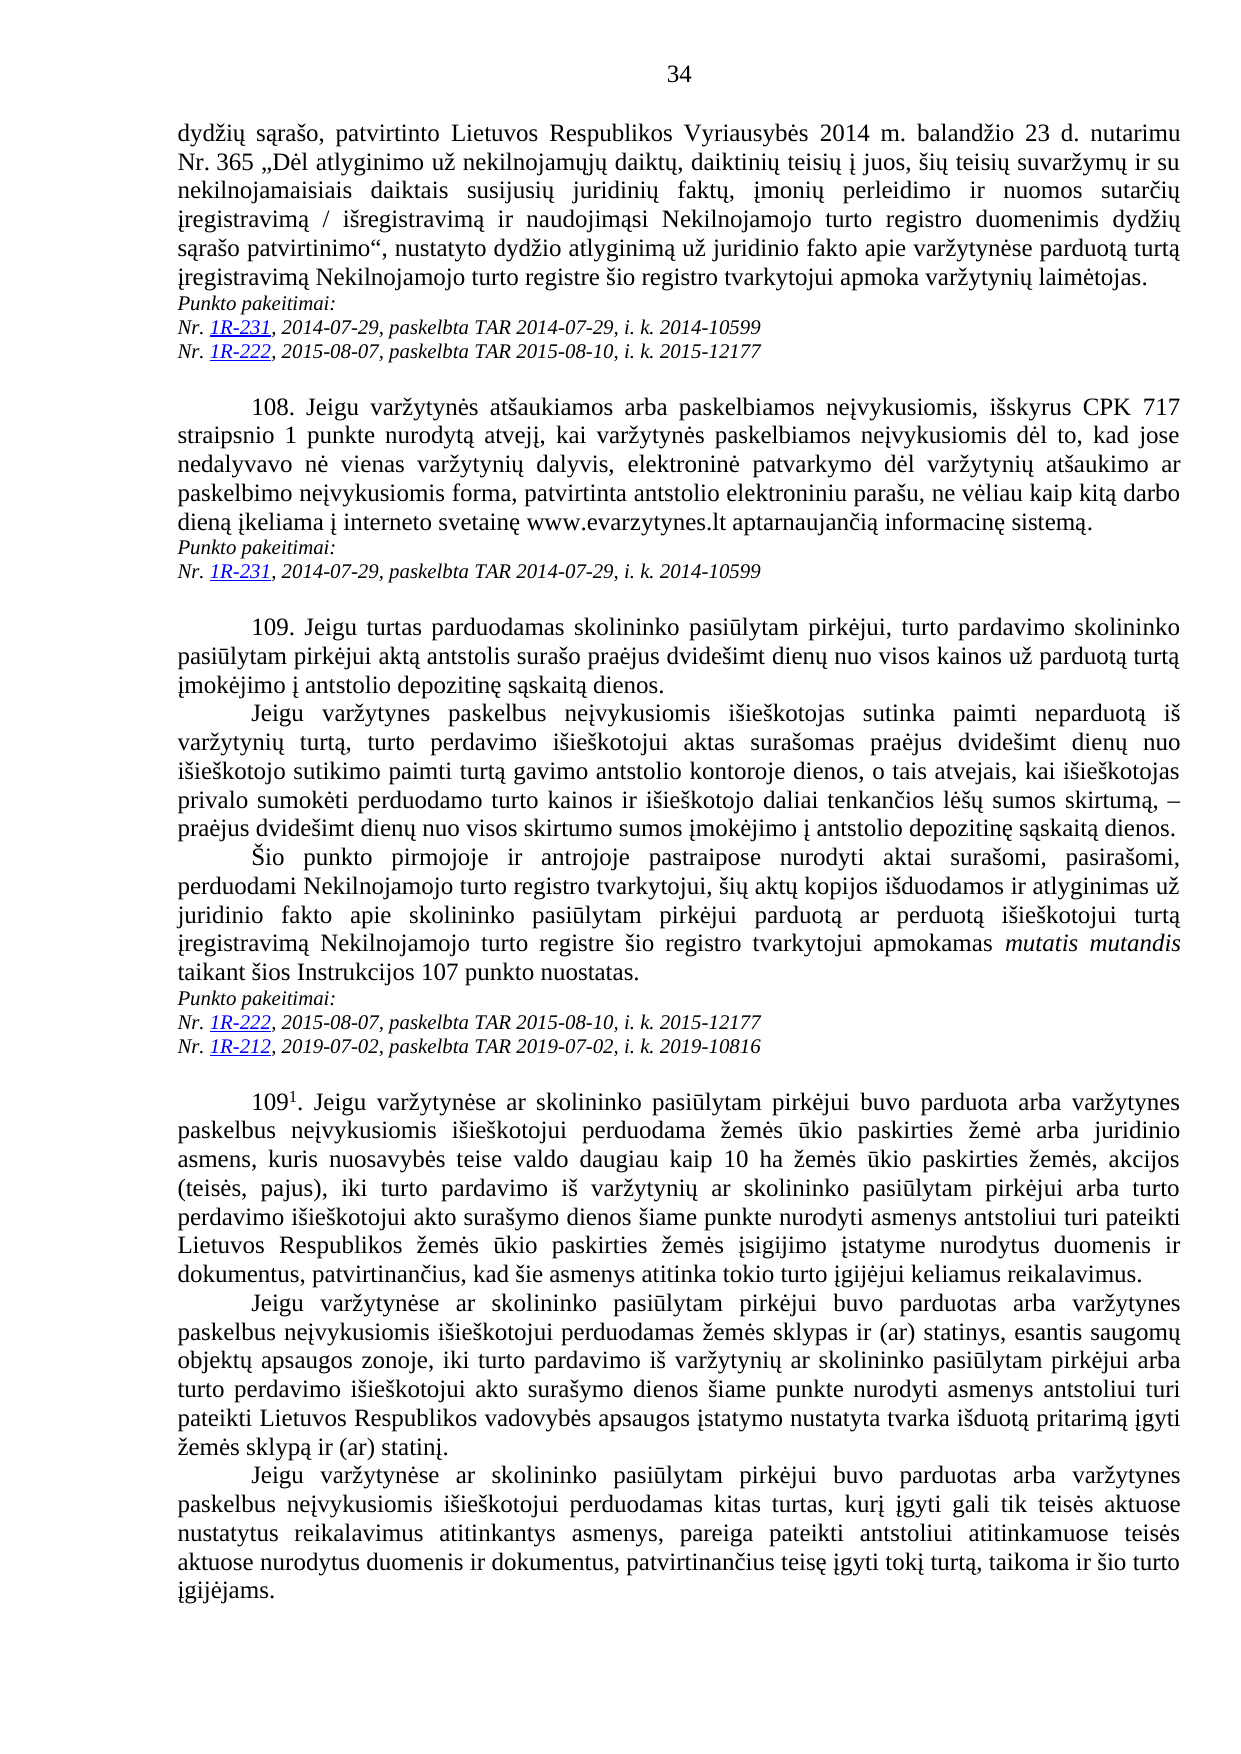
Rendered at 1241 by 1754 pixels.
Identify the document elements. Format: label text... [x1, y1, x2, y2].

text 1091. Jeigu varžytynėse ar skolininko pasiūlytam pirkėjui buvo parduota arba varžytynes paskelbus neįvykusiomis išieškotojui perduodama žemės ūkio paskirties žemė arba juridinio asmens, kuris nuosavybės teise valdo daugiau kaip 10 ha žemės ūkio paskirties žemės, akcijos (teisės, pajus), iki turto pardavimo iš varžytynių ar skolininko pasiūlytam pirkėjui arba turto perdavimo išieškotojui akto surašymo dienos šiame punkte nurodyti asmenys antstoliui turi pateikti Lietuvos Respublikos žemės ūkio paskirties žemės įsigijimo įstatyme nurodytus duomenis ir dokumentus, patvirtinančius, kad šie asmenys atitinka tokio turto įgijėjui keliamus reikalavimus. [177, 1087, 1181, 1288]
text Nr. 1R-222, 2015-08-07, paskelbta TAR 2015-08-10, i. k. 2015-12177 [177, 1010, 1181, 1034]
text Šio punkto pirmojoje ir antrojoje pastraipose nurodyti aktai surašomi, pasirašomi, perduodami Nekilnojamojo turto registro tvarkytojui, šių aktų kopijos išduodamos ir atlyginimas už juridinio fakto apie skolininko pasiūlytam pirkėjui parduotą ar perduotą išieškotojui turtą įregistravimą Nekilnojamojo turto registre šio registro tvarkytojui apmokamas mutatis mutandis taikant šios Instrukcijos 107 punkto nuostatas. [177, 842, 1181, 986]
text dydžių sąrašo, patvirtinto Lietuvos Respublikos Vyriausybės 2014 m. balandžio 23 d. nutarimu Nr. 365 „Dėl atlyginimo už nekilnojamųjų daiktų, daiktinių teisių į juos, šių teisių suvaržymų ir su nekilnojamaisiais daiktais susijusių juridinių faktų, įmonių perleidimo ir nuomos sutarčių įregistravimą / išregistravimą ir naudojimąsi Nekilnojamojo turto registro duomenimis dydžių sąrašo patvirtinimo“, nustatyto dydžio atlyginimą už juridinio fakto apie varžytynėse parduotą turtą įregistravimą Nekilnojamojo turto registre šio registro tvarkytojui apmoka varžytynių laimėtojas. [177, 118, 1181, 291]
text Nr. 1R-231, 2014-07-29, paskelbta TAR 2014-07-29, i. k. 2014-10599 [177, 559, 1181, 583]
text Nr. 1R-222, 2015-08-07, paskelbta TAR 2015-08-10, i. k. 2015-12177 [177, 339, 1181, 363]
text Jeigu varžytynėse ar skolininko pasiūlytam pirkėjui buvo parduotas arba varžytynes paskelbus neįvykusiomis išieškotojui perduodamas kitas turtas, kurį įgyti gali tik teisės aktuose nustatytus reikalavimus atitinkantys asmenys, pareiga pateikti antstoliui atitinkamuose teisės aktuose nurodytus duomenis ir dokumentus, patvirtinančius teisę įgyti tokį turtą, taikoma ir šio turto įgijėjams. [177, 1461, 1181, 1604]
text Jeigu varžytynėse ar skolininko pasiūlytam pirkėjui buvo parduotas arba varžytynes paskelbus neįvykusiomis išieškotojui perduodamas žemės sklypas ir (ar) statinys, esantis saugomų objektų apsaugos zonoje, iki turto pardavimo iš varžytynių ar skolininko pasiūlytam pirkėjui arba turto perdavimo išieškotojui akto surašymo dienos šiame punkte nurodyti asmenys antstoliui turi pateikti Lietuvos Respublikos vadovybės apsaugos įstatymo nustatyta tvarka išduotą pritarimą įgyti žemės sklypą ir (ar) statinį. [177, 1288, 1181, 1461]
text Nr. 1R-231, 2014-07-29, paskelbta TAR 2014-07-29, i. k. 2014-10599 [177, 315, 1181, 339]
text 109. Jeigu turtas parduodamas skolininko pasiūlytam pirkėjui, turto pardavimo skolininko pasiūlytam pirkėjui aktą antstolis surašo praėjus dvidešimt dienų nuo visos kainos už parduotą turtą įmokėjimo į antstolio depozitinę sąskaitą dienos. [177, 612, 1181, 698]
text Nr. 1R-212, 2019-07-02, paskelbta TAR 2019-07-02, i. k. 2019-10816 [177, 1034, 1181, 1058]
text Punkto pakeitimai: [177, 986, 1181, 1010]
text Jeigu varžytynes paskelbus neįvykusiomis išieškotojas sutinka paimti neparduotą iš varžytynių turtą, turto perdavimo išieškotojui aktas surašomas praėjus dvidešimt dienų nuo išieškotojo sutikimo paimti turtą gavimo antstolio kontoroje dienos, o tais atvejais, kai išieškotojas privalo sumokėti perduodamo turto kainos ir išieškotojo daliai tenkančios lėšų sumos skirtumą, – praėjus dvidešimt dienų nuo visos skirtumo sumos įmokėjimo į antstolio depozitinę sąskaitą dienos. [177, 698, 1181, 842]
text Punkto pakeitimai: [177, 291, 1181, 315]
text Punkto pakeitimai: [177, 535, 1181, 559]
text 108. Jeigu varžytynės atšaukiamos arba paskelbiamos neįvykusiomis, išskyrus CPK 717 straipsnio 1 punkte nurodytą atvejį, kai varžytynės paskelbiamos neįvykusiomis dėl to, kad jose nedalyvavo nė vienas varžytynių dalyvis, elektroninė patvarkymo dėl varžytynių atšaukimo ar paskelbimo neįvykusiomis forma, patvirtinta antstolio elektroniniu parašu, ne vėliau kaip kitą darbo dieną įkeliama į interneto svetainę www.evarzytynes.lt aptarnaujančią informacinę sistemą. [177, 392, 1181, 535]
